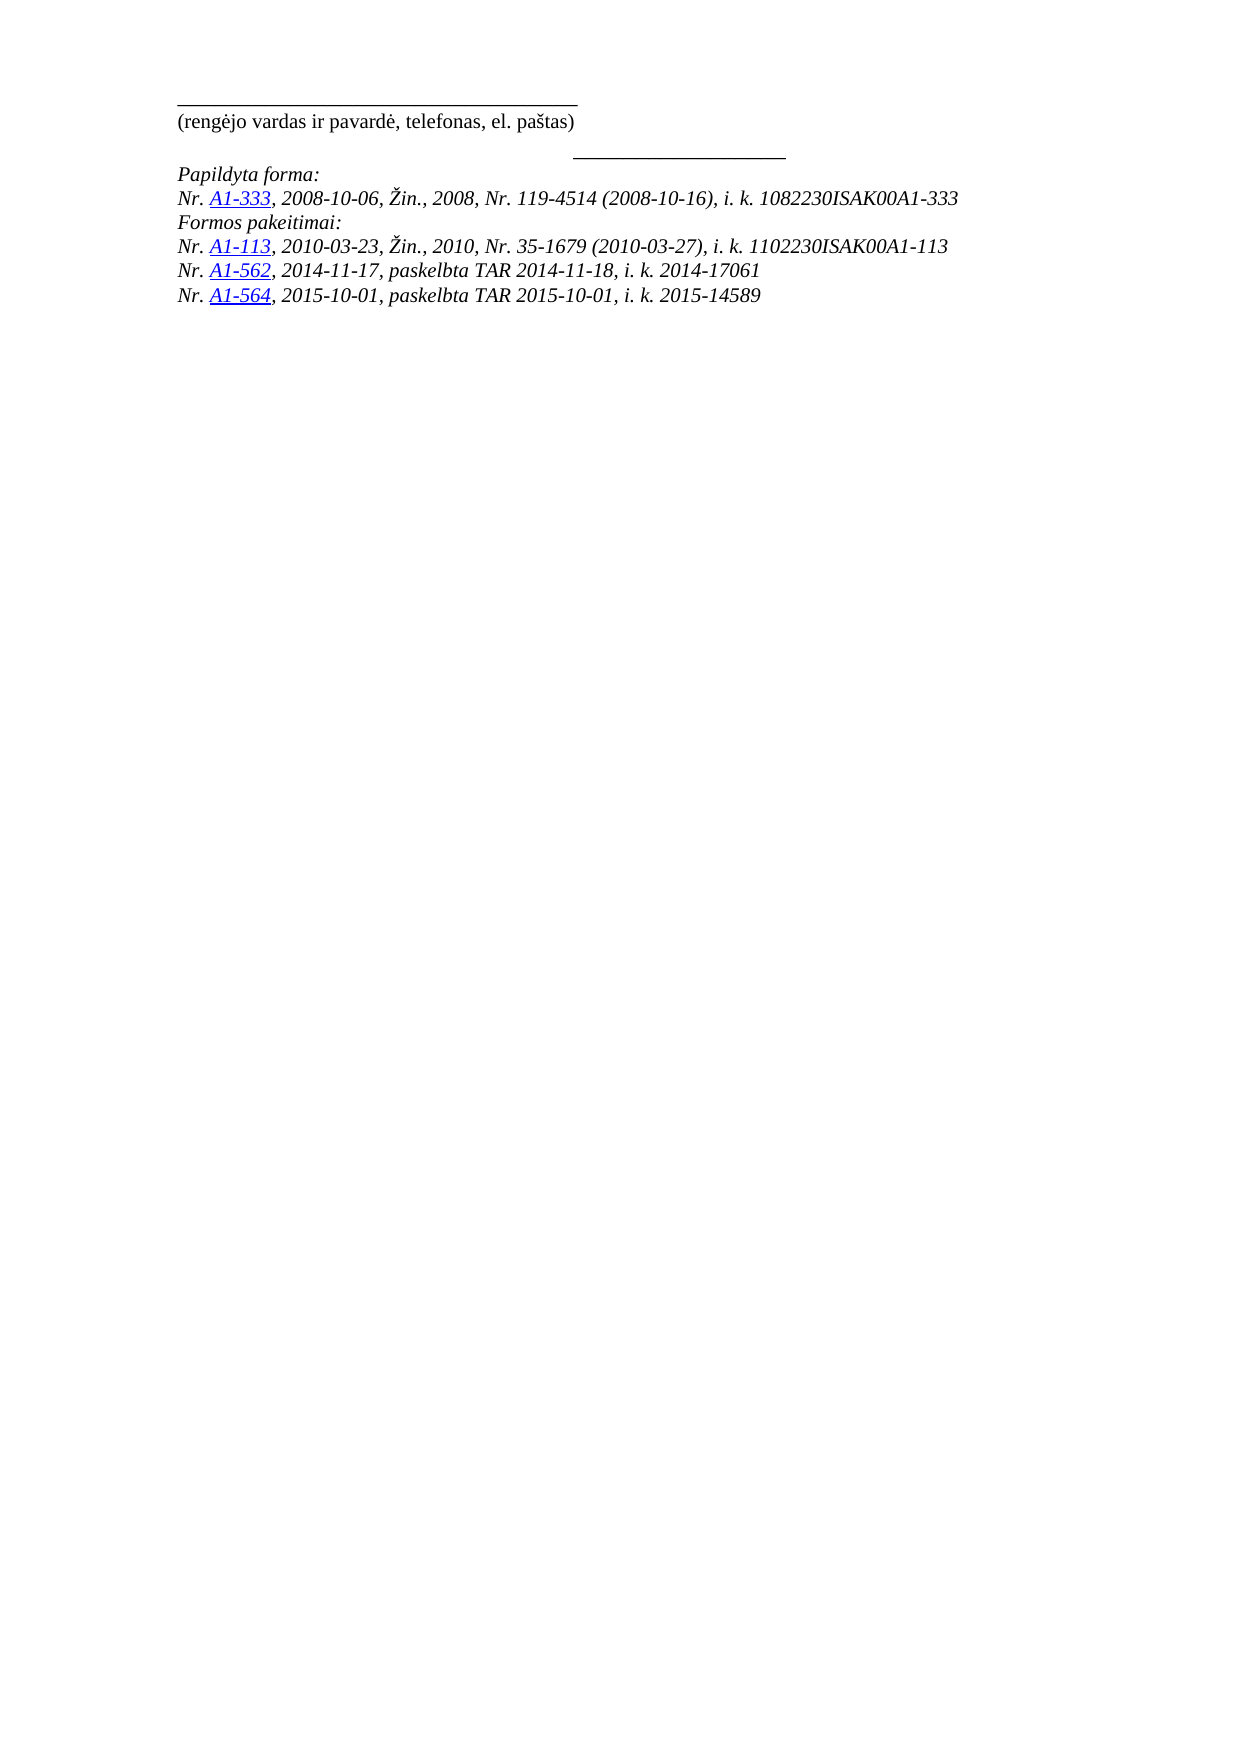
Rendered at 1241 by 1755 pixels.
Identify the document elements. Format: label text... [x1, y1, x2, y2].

text Nr. A1-562, 2014-11-17, paskelbta TAR 2014-11-18, i. k. 2014-17061 [177, 258, 1181, 282]
text _________________ [177, 133, 1181, 162]
text ________________________________ [177, 81, 1181, 109]
text Nr. A1-564, 2015-10-01, paskelbta TAR 2015-10-01, i. k. 2015-14589 [177, 282, 1181, 307]
text Papildyta forma: [177, 162, 1181, 186]
text Nr. A1-113, 2010-03-23, Žin., 2010, Nr. 35-1679 (2010-03-27), i. k. 1102230ISAK00A1-113 [177, 234, 1181, 258]
text (rengėjo vardas ir pavardė, telefonas, el. paštas) [177, 109, 1181, 133]
text Formos pakeitimai: [177, 210, 1181, 234]
text Nr. A1-333, 2008-10-06, Žin., 2008, Nr. 119-4514 (2008-10-16), i. k. 1082230ISAK00A1-333 [177, 186, 1181, 210]
